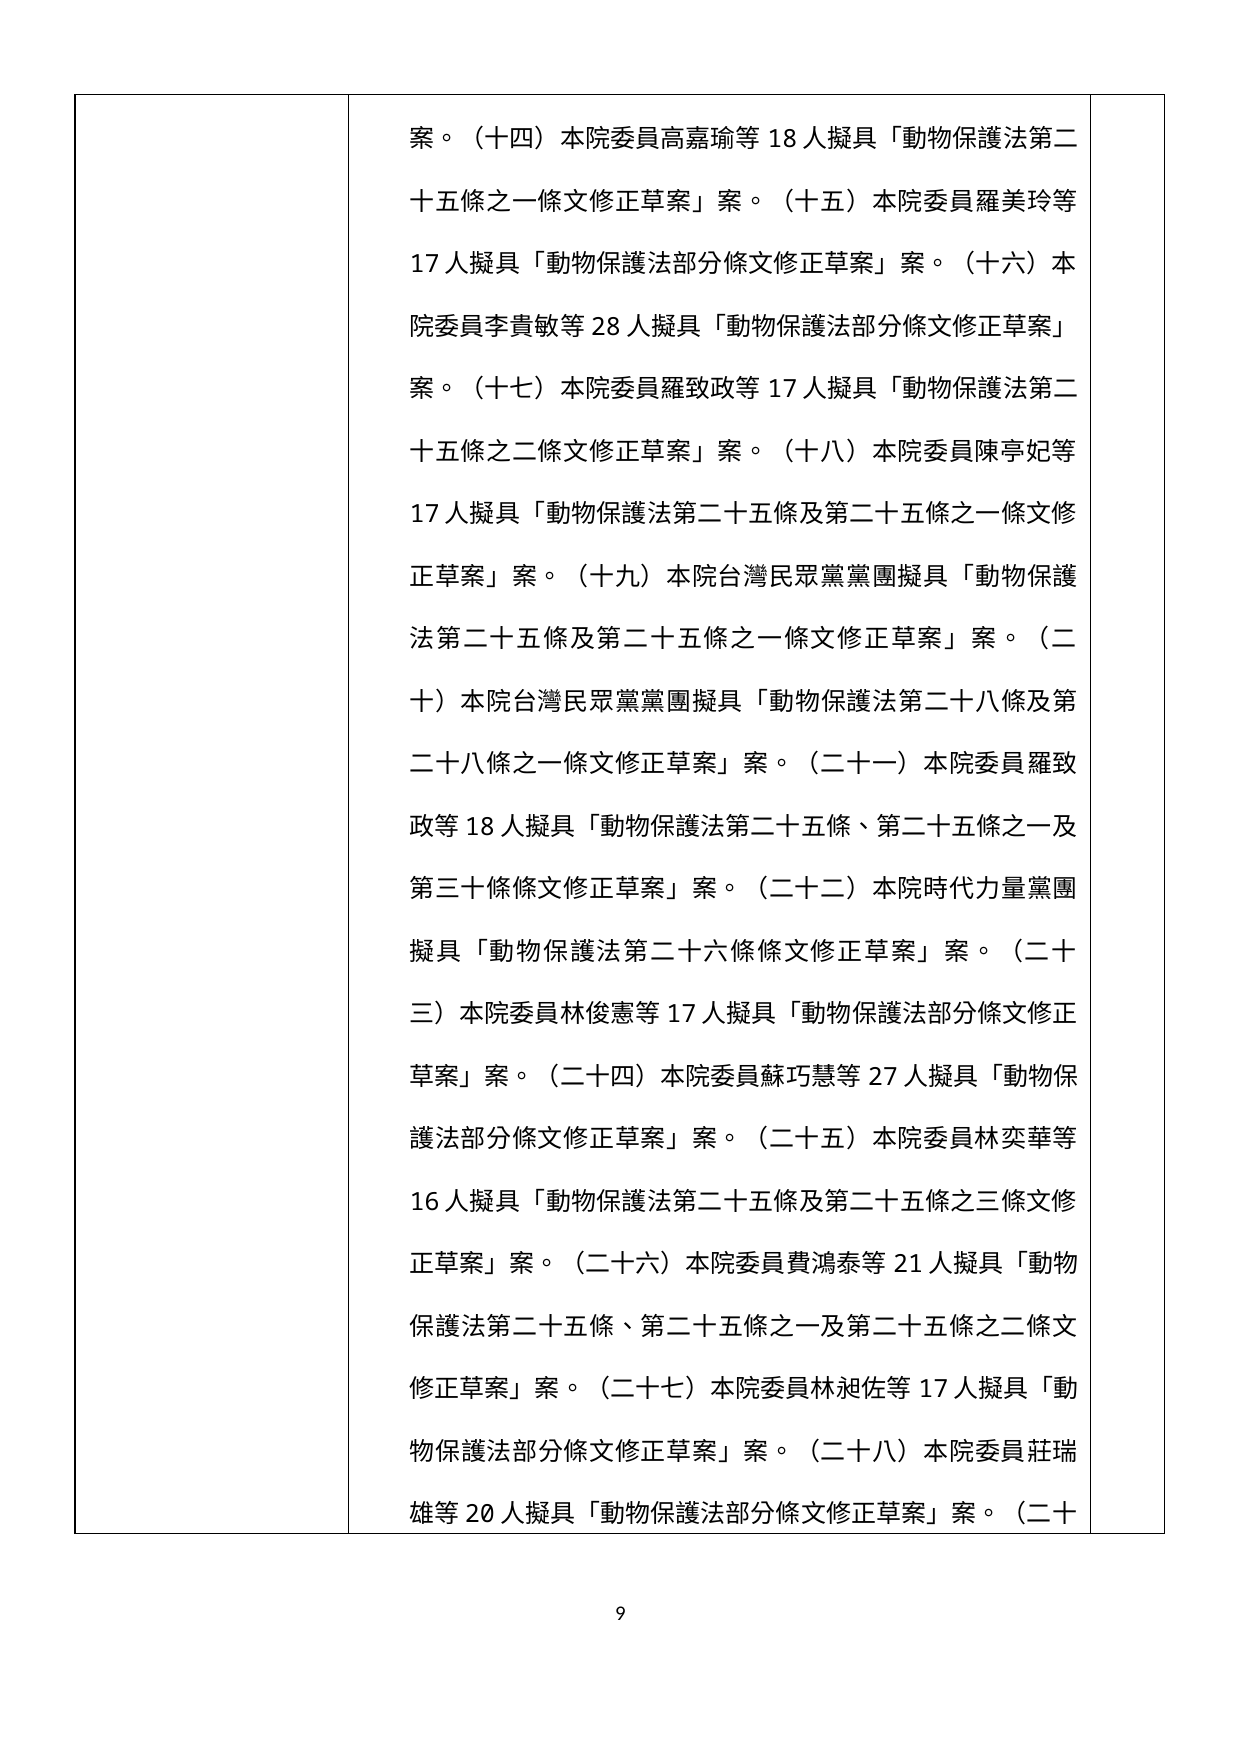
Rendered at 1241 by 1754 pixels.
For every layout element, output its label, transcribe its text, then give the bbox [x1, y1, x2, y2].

table_cell 案。（十四）本院委員高嘉瑜等18人擬具「動物保護法第二十五條之一條文修正草案」案。（十五）本院委員羅美玲等17人擬具「動物保護法部分條文修正草案」案。（十六）本院委員李貴敏等28人擬具「動物保護法部分條文修正草案」案。（十七）本院委員羅致政等17人擬具「動物保護法第二十五條之二條文修正草案」案。（十八）本院委員陳亭妃等17人擬具「動物保護法第二十五條及第二十五條之一條文修正草案」案。（十九）本院台灣民眾黨黨團擬具「動物保護法第二十五條及第二十五條之一條文修正草案」案。（二十）本院台灣民眾黨黨團擬具「動物保護法第二十八條及第二十八條之一條文修正草案」案。（二十一）本院委員羅致政等18人擬具「動物保護法第二十五條、第二十五條之一及第三十條條文修正草案」案。（二十二）本院時代力量黨團擬具「動物保護法第二十六條條文修正草案」案。（二十三）本院委員林俊憲等17人擬具「動物保護法部分條文修正草案」案。（二十四）本院委員蘇巧慧等27人擬具「動物保護法部分條文修正草案」案。（二十五）本院委員林奕華等16人擬具「動物保護法第二十五條及第二十五條之三條文修正草案」案。（二十六）本院委員費鴻泰等21人擬具「動物保護法第二十五條、第二十五條之一及第二十五條之二條文修正草案」案。（二十七）本院委員林昶佐等17人擬具「動物保護法部分條文修正草案」案。（二十八）本院委員莊瑞雄等20人擬具「動物保護法部分條文修正草案」案。（二十 [349, 95, 1090, 1533]
table_cell [1091, 95, 1164, 1533]
table_cell [76, 95, 348, 1533]
